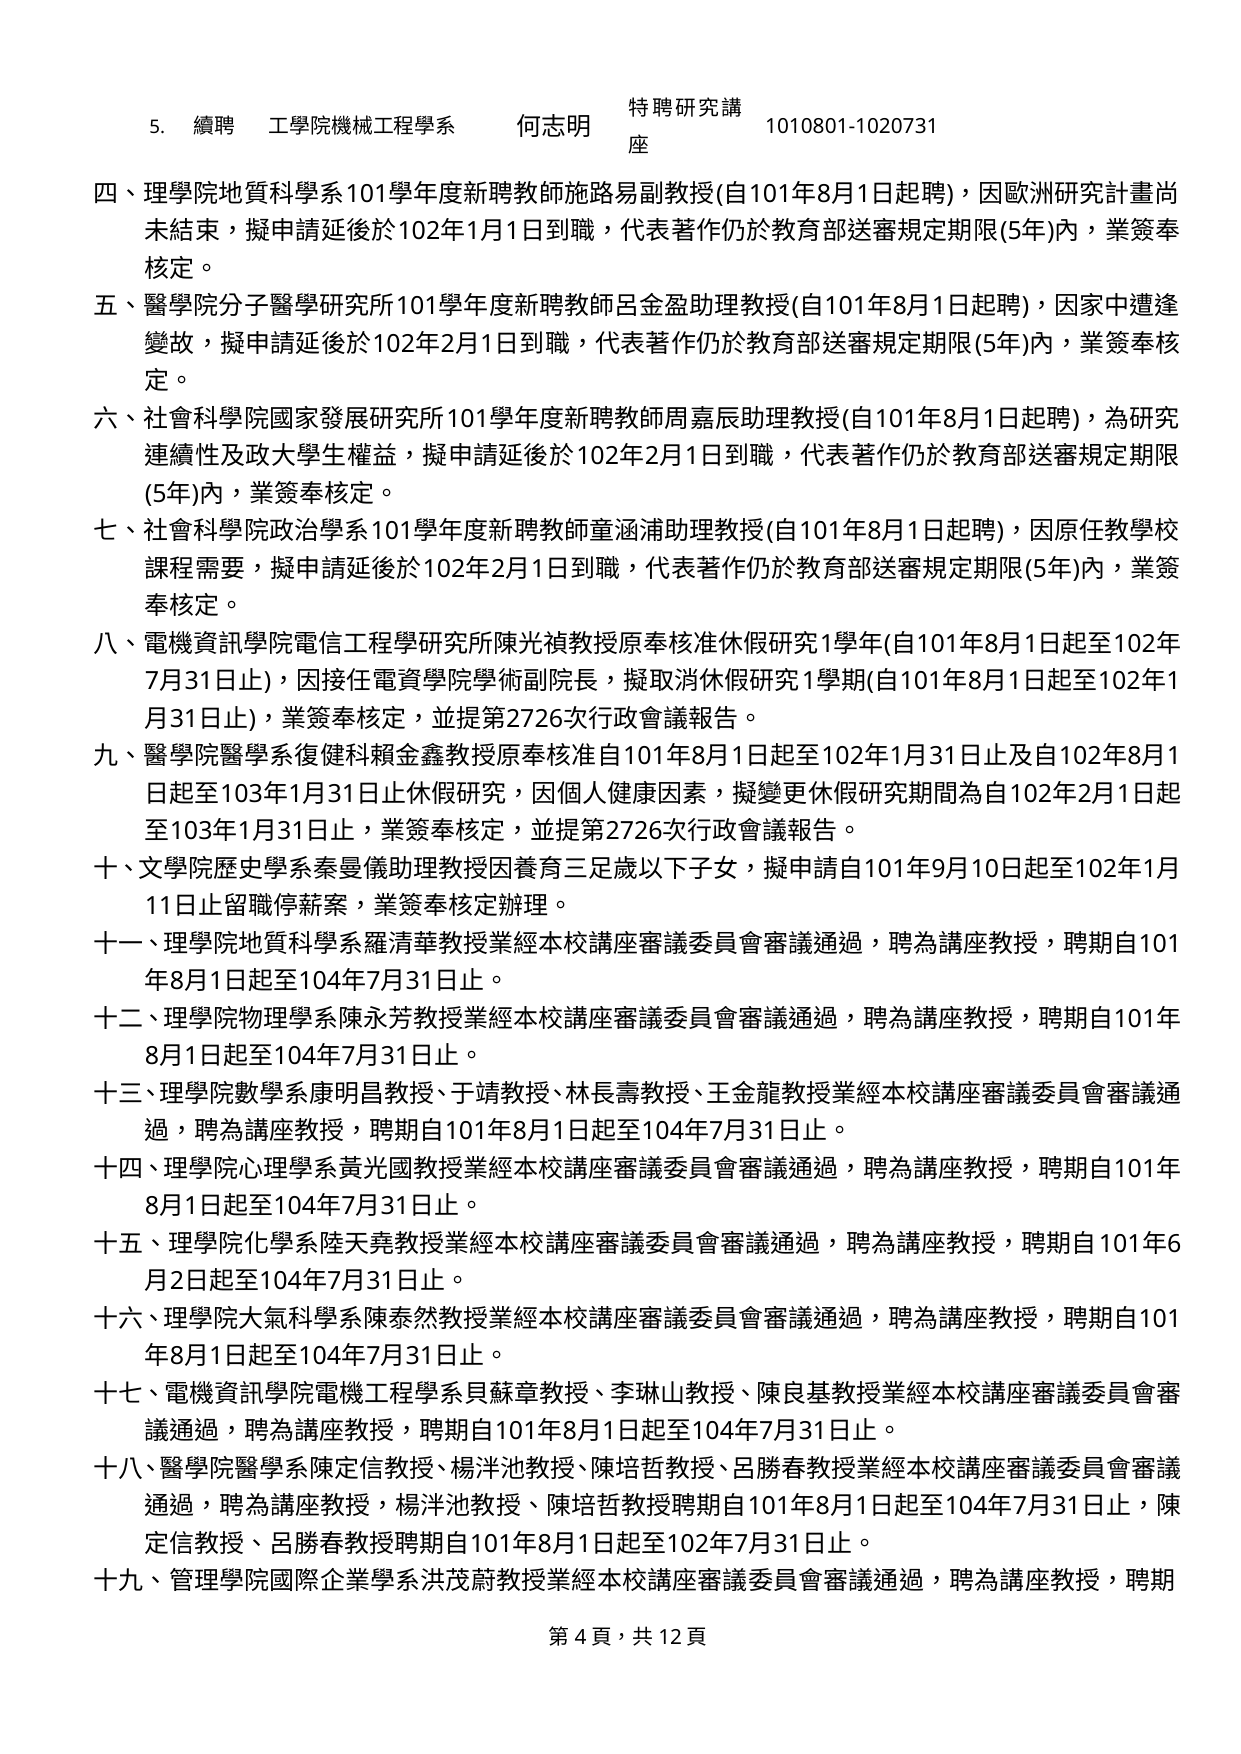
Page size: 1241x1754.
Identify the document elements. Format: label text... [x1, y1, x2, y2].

text 九、醫學院醫學系復健科賴金鑫教授原奉核准自101年8月1日起至102年1月31日止及自102年8月1日起至103年1月31日止休假研究，因個人健康因素，擬變更休假研究期間為自102年2月1日起至103年1月31日止，業簽奉核定，並提第2726次行政會議報告。 [93, 735, 1181, 848]
text 十六、理學院大氣科學系陳泰然教授業經本校講座審議委員會審議通過，聘為講座教授，聘期自101年8月1日起至104年7月31日止。 [93, 1298, 1181, 1373]
text 四、理學院地質科學系101學年度新聘教師施路易副教授(自101年8月1日起聘)，因歐洲研究計畫尚未結束，擬申請延後於102年1月1日到職，代表著作仍於教育部送審規定期限(5年)內，業簽奉核定。 [93, 173, 1181, 285]
table_cell 特聘研究講座 [623, 79, 754, 173]
text 十四、理學院心理學系黃光國教授業經本校講座審議委員會審議通過，聘為講座教授，聘期自101年8月1日起至104年7月31日止。 [93, 1148, 1181, 1223]
text 七、社會科學院政治學系101學年度新聘教師童涵浦助理教授(自101年8月1日起聘)，因原任教學校課程需要，擬申請延後於102年2月1日到職，代表著作仍於教育部送審規定期限(5年)內，業簽奉核定。 [93, 510, 1181, 623]
table_cell 工學院機械工程學系 [263, 79, 510, 173]
text 十七、電機資訊學院電機工程學系貝蘇章教授、李琳山教授、陳良基教授業經本校講座審議委員會審議通過，聘為講座教授，聘期自101年8月1日起至104年7月31日止。 [93, 1373, 1181, 1448]
table_cell 續聘 [188, 79, 262, 173]
text 五、醫學院分子醫學研究所101學年度新聘教師呂金盈助理教授(自101年8月1日起聘)，因家中遭逢變故，擬申請延後於102年2月1日到職，代表著作仍於教育部送審規定期限(5年)內，業簽奉核定。 [93, 285, 1181, 398]
table_cell 5. [131, 79, 187, 173]
text 十五、理學院化學系陸天堯教授業經本校講座審議委員會審議通過，聘為講座教授，聘期自101年6月2日起至104年7月31日止。 [93, 1223, 1181, 1298]
table_cell 何志明 [510, 79, 622, 173]
text 十三、理學院數學系康明昌教授、于靖教授、林長壽教授、王金龍教授業經本校講座審議委員會審議通過，聘為講座教授，聘期自101年8月1日起至104年7月31日止。 [93, 1073, 1181, 1148]
text 十一、理學院地質科學系羅清華教授業經本校講座審議委員會審議通過，聘為講座教授，聘期自101年8月1日起至104年7月31日止。 [93, 923, 1181, 998]
text 十二、理學院物理學系陳永芳教授業經本校講座審議委員會審議通過，聘為講座教授，聘期自101年8月1日起至104年7月31日止。 [93, 998, 1181, 1073]
text 十八、醫學院醫學系陳定信教授、楊泮池教授、陳培哲教授、呂勝春教授業經本校講座審議委員會審議通過，聘為講座教授，楊泮池教授、陳培哲教授聘期自101年8月1日起至104年7月31日止，陳定信教授、呂勝春教授聘期自101年8月1日起至102年7月31日止。 [93, 1448, 1181, 1560]
table_cell 1010801-1020731 [754, 79, 979, 173]
text 八、電機資訊學院電信工程學研究所陳光禎教授原奉核准休假研究1學年(自101年8月1日起至102年7月31日止)，因接任電資學院學術副院長，擬取消休假研究1學期(自101年8月1日起至102年1月31日止)，業簽奉核定，並提第2726次行政會議報告。 [93, 623, 1181, 735]
text 十、文學院歷史學系秦曼儀助理教授因養育三足歲以下子女，擬申請自101年9月10日起至102年1月11日止留職停薪案，業簽奉核定辦理。 [93, 848, 1181, 923]
text 十九、管理學院國際企業學系洪茂蔚教授業經本校講座審議委員會審議通過，聘為講座教授，聘期 [93, 1560, 1181, 1598]
table_cell [979, 79, 1195, 173]
text 六、社會科學院國家發展研究所101學年度新聘教師周嘉辰助理教授(自101年8月1日起聘)，為研究連續性及政大學生權益，擬申請延後於102年2月1日到職，代表著作仍於教育部送審規定期限(5年)內，業簽奉核定。 [93, 398, 1181, 510]
